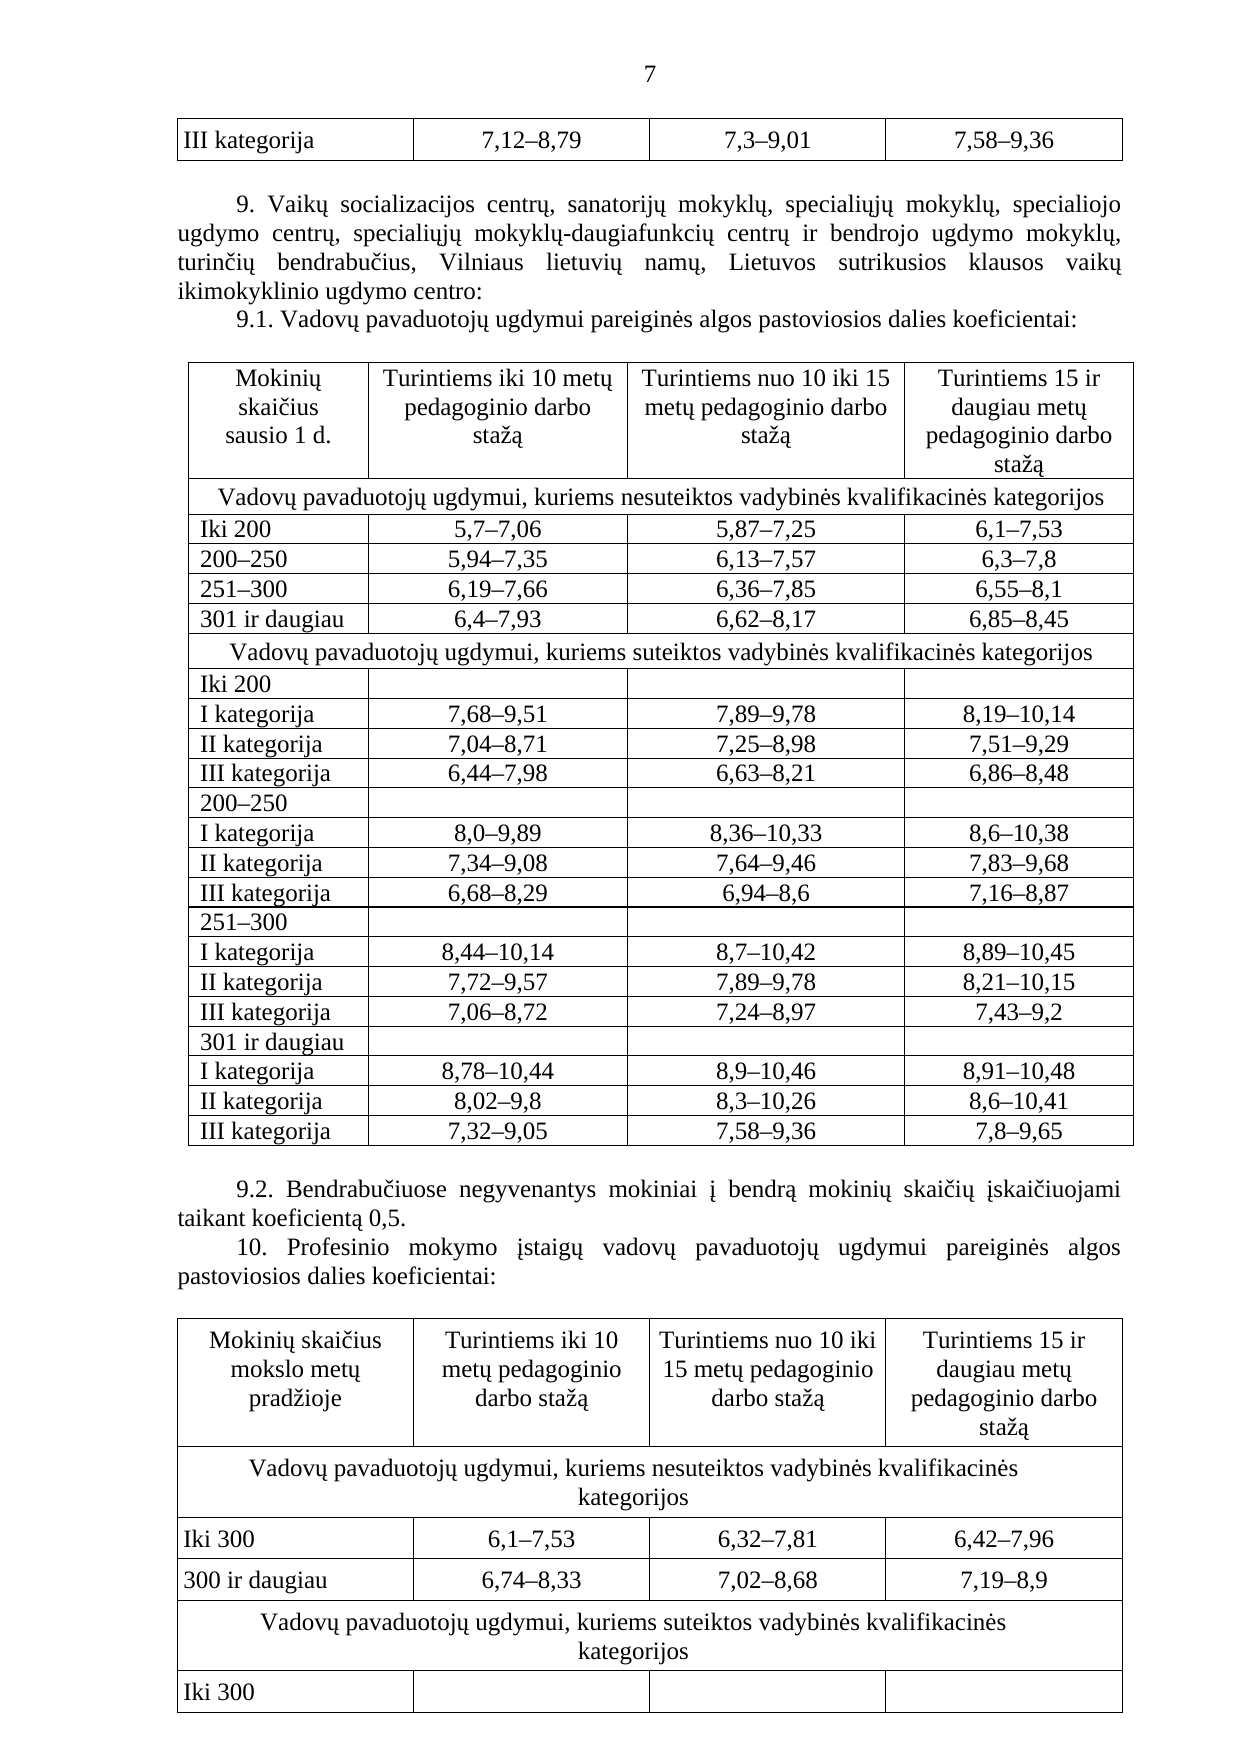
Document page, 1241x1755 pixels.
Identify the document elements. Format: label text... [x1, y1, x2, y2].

table_cell I kategorija [189, 818, 368, 847]
table_header Turintiems iki 10 metų pedagoginio darbo stažą [369, 363, 627, 478]
table_cell [1083, 1447, 1122, 1517]
table_cell 6,94–8,6 [628, 878, 904, 906]
table_cell 8,89–10,45 [905, 937, 1133, 966]
table_cell 7,58–9,36 [886, 119, 1122, 160]
table_cell Vadovų pavaduotojų ugdymui, kuriems suteiktos vadybinės kvalifikacinės kategorijos [189, 634, 1133, 668]
table_cell 6,13–7,57 [628, 544, 904, 573]
table_cell I kategorija [189, 937, 368, 966]
table_cell 7,06–8,72 [369, 997, 627, 1026]
table_cell 8,19–10,14 [905, 699, 1133, 728]
table_cell 7,51–9,29 [905, 729, 1133, 757]
table_cell 7,43–9,2 [905, 997, 1133, 1026]
table_header Mokinių skaičius mokslo metų pradžioje [178, 1319, 413, 1446]
table_cell 7,25–8,98 [628, 729, 904, 757]
table_cell 7,58–9,36 [628, 1116, 904, 1145]
table_cell [178, 1447, 221, 1517]
table_cell [905, 669, 1133, 698]
table_cell III kategorija [189, 1116, 368, 1145]
table_cell [628, 669, 904, 698]
table_cell [905, 908, 1133, 936]
table_cell 6,63–8,21 [628, 759, 904, 787]
table_cell 7,68–9,51 [369, 699, 627, 728]
table_cell 7,83–9,68 [905, 848, 1133, 877]
table_cell 7,89–9,78 [628, 699, 904, 728]
table_cell 251–300 [189, 574, 368, 603]
table_header Turintiems iki 10 metų pedagoginio darbo stažą [414, 1319, 649, 1446]
table_cell [628, 788, 904, 817]
table_cell 200–250 [189, 788, 368, 817]
table_cell [1083, 1601, 1122, 1670]
table_cell 6,36–7,85 [628, 574, 904, 603]
table_cell 6,74–8,33 [414, 1559, 649, 1600]
table_cell [650, 1671, 885, 1712]
table_cell 6,4–7,93 [369, 604, 627, 633]
table_cell [369, 908, 627, 936]
table_cell 7,16–8,87 [905, 878, 1133, 906]
table_cell III kategorija [178, 119, 413, 160]
table_cell 301 ir daugiau [189, 604, 368, 633]
table_cell [369, 788, 627, 817]
table_cell 8,6–10,41 [905, 1086, 1133, 1115]
table_cell [1046, 1447, 1083, 1517]
table_cell 6,32–7,81 [650, 1518, 885, 1558]
table_cell I kategorija [189, 699, 368, 728]
table_cell 8,0–9,89 [369, 818, 627, 847]
table_cell 8,36–10,33 [628, 818, 904, 847]
table_cell [628, 908, 904, 936]
table_cell Iki 200 [189, 515, 368, 543]
table_cell Vadovų pavaduotojų ugdymui, kuriems nesuteiktos vadybinės kvalifikacinės kategorijos [189, 479, 1133, 513]
table_cell I kategorija [189, 1056, 368, 1085]
table_cell 8,44–10,14 [369, 937, 627, 966]
table_cell III kategorija [189, 759, 368, 787]
table_cell 6,55–8,1 [905, 574, 1133, 603]
table_cell 8,78–10,44 [369, 1056, 627, 1085]
text 9.2. Bendrabučiuose negyvenantys mokiniai į bendrą mokinių skaičių įskaičiuojami taikant koeficientą 0,5. [177, 1174, 1122, 1232]
table_cell 7,12–8,79 [414, 119, 649, 160]
table_cell 7,8–9,65 [905, 1116, 1133, 1145]
table_cell 300 ir daugiau [178, 1559, 413, 1600]
table_cell 8,91–10,48 [905, 1056, 1133, 1085]
table_cell 251–300 [189, 908, 368, 936]
table_header Turintiems nuo 10 iki 15 metų pedagoginio darbo stažą [650, 1319, 885, 1446]
text 10. Profesinio mokymo įstaigų vadovų pavaduotojų ugdymui pareiginės algos pastoviosios dalies koeficientai: [177, 1232, 1122, 1289]
table_cell III kategorija [189, 997, 368, 1026]
table_cell [905, 788, 1133, 817]
table_cell 8,6–10,38 [905, 818, 1133, 847]
table_cell 7,3–9,01 [650, 119, 885, 160]
table_cell 5,87–7,25 [628, 515, 904, 543]
table_cell 7,02–8,68 [650, 1559, 885, 1600]
table_cell 6,62–8,17 [628, 604, 904, 633]
table_cell 8,7–10,42 [628, 937, 904, 966]
table_cell 8,02–9,8 [369, 1086, 627, 1115]
table_header Turintiems nuo 10 iki 15 metų pedagoginio darbo stažą [628, 363, 904, 478]
table_cell 7,19–8,9 [886, 1559, 1122, 1600]
text 9.1. Vadovų pavaduotojų ugdymui pareiginės algos pastoviosios dalies koeficientai: [177, 304, 1122, 333]
table_cell 7,34–9,08 [369, 848, 627, 877]
table_cell [1046, 1601, 1083, 1670]
table_cell 8,9–10,46 [628, 1056, 904, 1085]
table_cell 6,85–8,45 [905, 604, 1133, 633]
table_cell Vadovų pavaduotojų ugdymui, kuriems suteiktos vadybinės kvalifikacinės kategorijos [221, 1601, 1046, 1670]
table_cell 7,04–8,71 [369, 729, 627, 757]
table_cell 6,42–7,96 [886, 1518, 1122, 1558]
table_header Turintiems 15 ir daugiau metų pedagoginio darbo stažą [905, 363, 1133, 478]
table_cell [905, 1027, 1133, 1055]
table_cell 6,1–7,53 [905, 515, 1133, 543]
table_cell 5,7–7,06 [369, 515, 627, 543]
table_cell II kategorija [189, 729, 368, 757]
table_cell II kategorija [189, 967, 368, 996]
table_cell 6,3–7,8 [905, 544, 1133, 573]
table_cell 6,19–7,66 [369, 574, 627, 603]
table_cell 5,94–7,35 [369, 544, 627, 573]
table_cell Vadovų pavaduotojų ugdymui, kuriems nesuteiktos vadybinės kvalifikacinės kategorijos [221, 1447, 1046, 1517]
table_cell II kategorija [189, 848, 368, 877]
table_cell [628, 1027, 904, 1055]
table_cell Iki 300 [178, 1671, 413, 1712]
table_cell 7,72–9,57 [369, 967, 627, 996]
table_cell Iki 300 [178, 1518, 413, 1558]
table_cell [369, 1027, 627, 1055]
table_cell 6,44–7,98 [369, 759, 627, 787]
table_cell [414, 1671, 649, 1712]
table_cell 8,21–10,15 [905, 967, 1133, 996]
table_cell 7,24–8,97 [628, 997, 904, 1026]
table_cell 7,89–9,78 [628, 967, 904, 996]
table_cell 6,86–8,48 [905, 759, 1133, 787]
table_cell III kategorija [189, 878, 368, 906]
table_cell 6,68–8,29 [369, 878, 627, 906]
text 9. Vaikų socializacijos centrų, sanatorijų mokyklų, specialiųjų mokyklų, specialiojo ugdymo centrų, specialiųjų mokyklų-daugiafunkcių centrų ir bendrojo ugdymo mokyklų, turinčių bendrabučius, Vilniaus lietuvių namų, Lietuvos sutrikusios klausos vaikų ikimokyklinio ugdymo centro: [177, 189, 1122, 304]
table_cell 200–250 [189, 544, 368, 573]
table_cell [178, 1601, 221, 1670]
table_cell 7,64–9,46 [628, 848, 904, 877]
table_cell [369, 669, 627, 698]
table_cell Iki 200 [189, 669, 368, 698]
table_header Turintiems 15 ir daugiau metų pedagoginio darbo stažą [886, 1319, 1122, 1446]
table_cell 8,3–10,26 [628, 1086, 904, 1115]
table_cell 301 ir daugiau [189, 1027, 368, 1055]
table_cell II kategorija [189, 1086, 368, 1115]
table_cell 6,1–7,53 [414, 1518, 649, 1558]
table_cell [886, 1671, 1122, 1712]
table_header Mokinių skaičius sausio 1 d. [189, 363, 368, 478]
table_cell 7,32–9,05 [369, 1116, 627, 1145]
